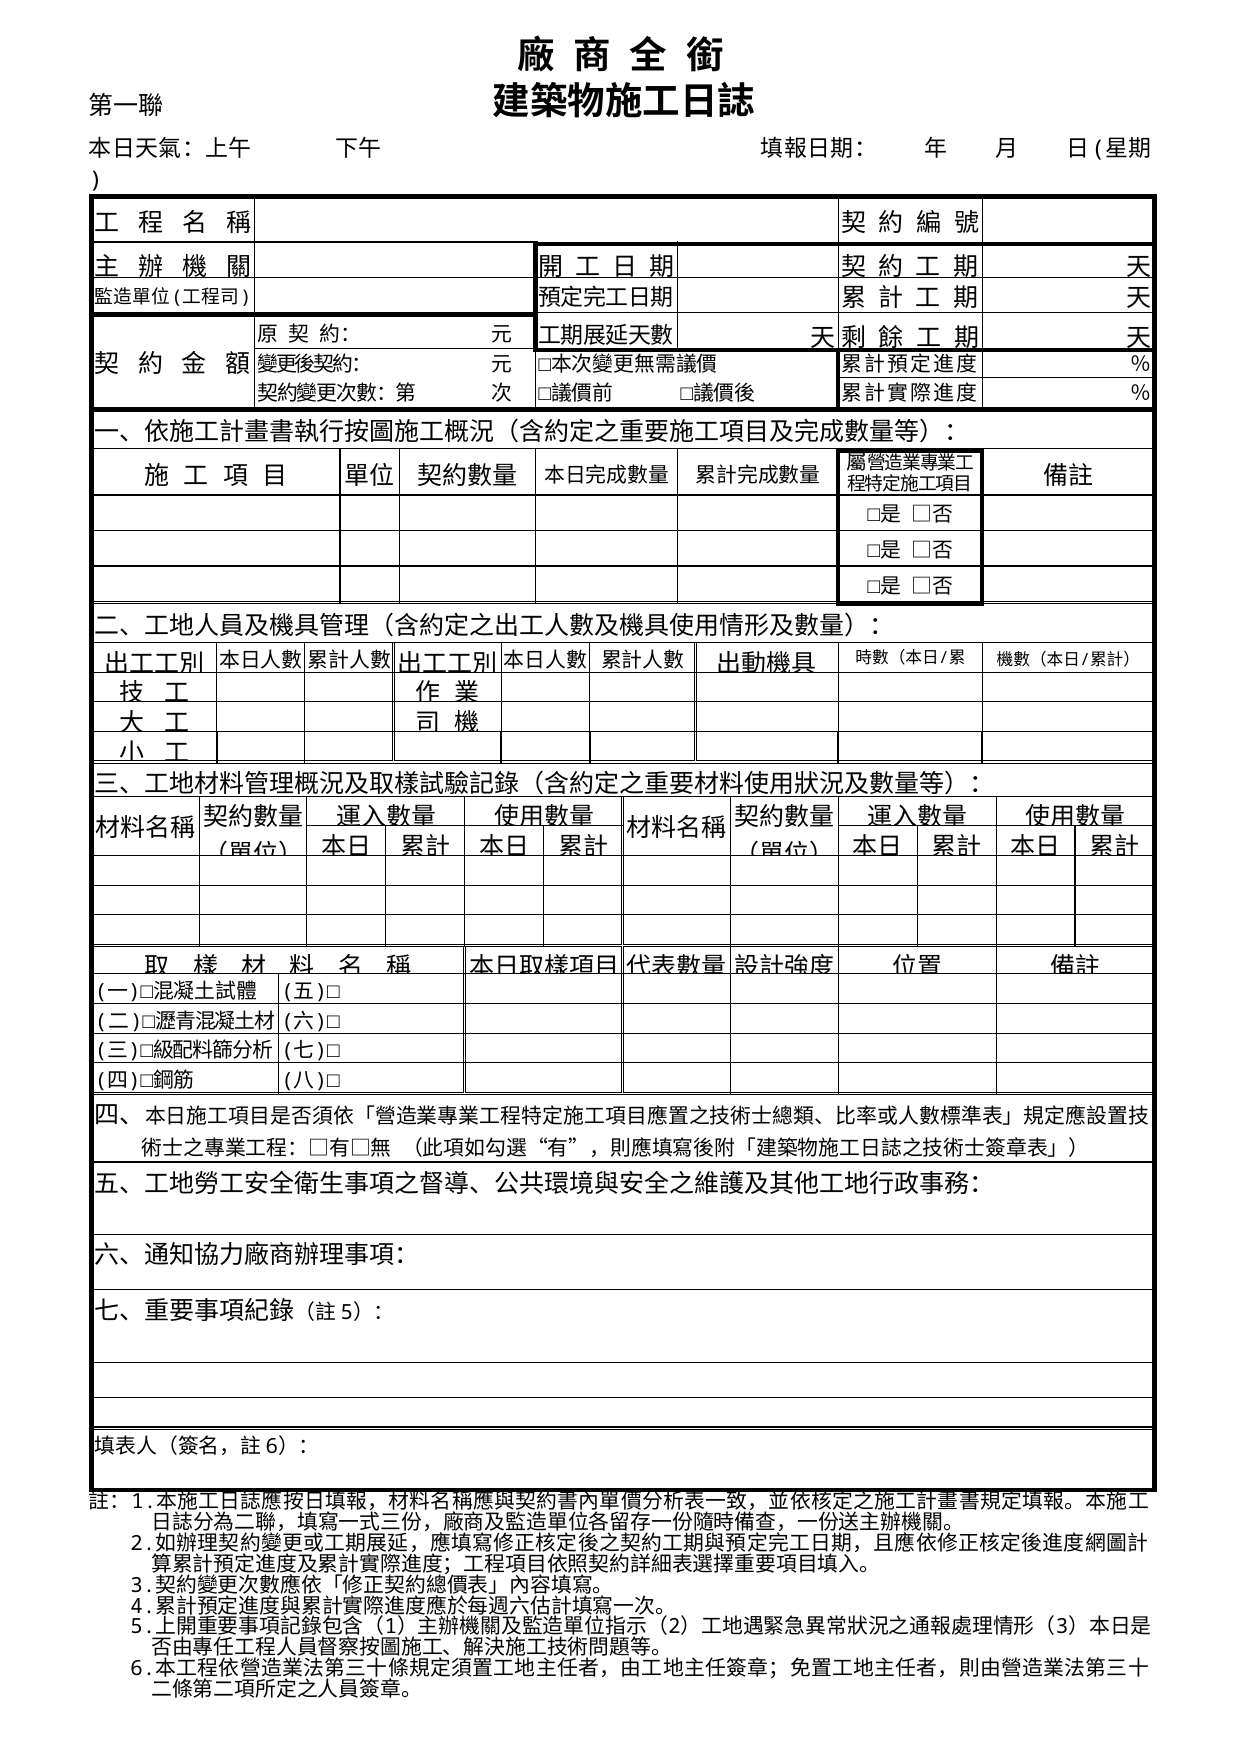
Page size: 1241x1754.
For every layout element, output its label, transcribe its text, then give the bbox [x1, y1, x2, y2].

table_cell 主辦機關 [94, 243, 254, 277]
table_cell 大工 [94, 702, 216, 731]
text 5.上開重要事項記錄包含（1）主辦機關及監造單位指示（2）工地遇緊急異常狀況之通報處理情形（3）本日是否由專任工程人員督察按圖施工、解決施工技術問題等。 [130, 1617, 1152, 1659]
table_cell [984, 531, 1152, 565]
table_cell □是 □否 [840, 567, 980, 601]
table_cell [839, 702, 982, 731]
table_cell [466, 1034, 621, 1062]
table_cell [697, 732, 837, 760]
table_cell [200, 886, 306, 914]
table_cell 天 [983, 313, 1152, 348]
table_header [255, 199, 838, 241]
table_cell □本次變更無需議價 [536, 352, 836, 377]
table_cell [624, 974, 730, 1003]
table_cell 四、本日施工項目是否須依「營造業專業工程特定施工項目應置之技術士總類、比率或人數標準表」規定應設置技術士之專業工程：□有□無 （此項如勾選“有”，則應填寫後附「建築物施工日誌之技術士簽章表」） [94, 1095, 1152, 1161]
table_cell 開工日期 實際完工日期限 [538, 246, 677, 277]
table_cell 五、工地勞工安全衛生事項之督導、公共環境與安全之維護及其他工地行政事務： [94, 1163, 1152, 1233]
table_cell [591, 732, 694, 760]
table_cell 小工 [94, 732, 216, 760]
table_cell 本日完成數量 [536, 449, 677, 494]
table_cell □議價後 [678, 377, 836, 407]
table_cell 累計實際進度 [840, 378, 982, 407]
table_cell 七、重要事項紀錄（註5）： [94, 1290, 1152, 1362]
table_cell [94, 496, 339, 530]
table_cell [983, 702, 1152, 731]
table_cell 監造單位(工程司) [94, 278, 254, 312]
table_cell [731, 886, 838, 914]
table_cell 累計人數 [590, 643, 694, 672]
table_cell [590, 702, 694, 731]
table_cell [839, 1034, 996, 1062]
table_cell (三)□級配料篩分析 [94, 1034, 278, 1062]
table_cell [731, 1034, 838, 1062]
table_cell [997, 1004, 1152, 1032]
table_cell [94, 886, 199, 914]
table_cell 累計 [1076, 826, 1152, 855]
table_cell [305, 673, 392, 701]
text 6.本工程依營造業法第三十條規定須置工地主任者，由工地主任簽章；免置工地主任者，則由營造業法第三十二條第二項所定之人員簽章。 [130, 1659, 1152, 1701]
table_cell [731, 1063, 838, 1092]
table_cell 出工工別 [94, 643, 216, 672]
table_cell [341, 531, 399, 565]
table_cell 代表數量 [624, 947, 730, 973]
table_cell 工期展延天數 [538, 313, 677, 348]
table_cell [1076, 915, 1152, 944]
text 4.累計預定進度與累計實際進度應於每週六估計填寫一次。 [130, 1596, 1152, 1617]
table_cell 天 [983, 246, 1152, 277]
table_cell 技工 [94, 673, 216, 701]
table_cell [918, 886, 996, 914]
text 2.如辦理契約變更或工期展延，應填寫修正核定後之契約工期與預定完工日期，且應依修正核定後進度網圖計算累計預定進度及累計實際進度；工程項目依照契約詳細表選擇重要項目填入。 [130, 1534, 1152, 1576]
table_cell [255, 278, 533, 312]
table_cell [94, 1363, 1152, 1397]
table_cell [544, 886, 621, 914]
table_cell (五)□ [279, 974, 463, 1003]
table_cell 剩餘工期 [839, 313, 982, 348]
table_cell [997, 1034, 1152, 1062]
table_cell [465, 886, 543, 914]
table_cell (七)□ [279, 1034, 463, 1062]
table_cell 六、通知協力廠商辦理事項： [94, 1235, 1152, 1289]
table_cell [341, 496, 399, 530]
table_cell [839, 974, 996, 1003]
table_header 工程名稱 [94, 199, 254, 241]
table_cell 契約數量（單位） [200, 797, 306, 855]
table_cell [544, 915, 621, 944]
table_cell [217, 673, 304, 701]
table_cell 材料名稱 [624, 797, 730, 855]
table_cell [624, 1063, 730, 1092]
table_cell [536, 567, 677, 601]
table_cell [697, 673, 838, 701]
table_cell [731, 974, 838, 1003]
table_cell 施工項目 [94, 449, 339, 494]
table_cell [307, 915, 385, 944]
table_cell [839, 886, 917, 914]
table_cell 本日 [997, 826, 1074, 855]
table_cell [94, 856, 199, 884]
table_cell [341, 567, 399, 601]
table_cell 屬營造業專業工程特定施工項目 [840, 453, 980, 494]
table_cell 契約變更次數：第 次 [255, 377, 535, 407]
table_cell 出工工別 [395, 643, 501, 672]
table_cell [218, 732, 304, 760]
table_cell 出動機具 [697, 643, 838, 672]
table_cell [1076, 886, 1152, 914]
table_cell 備註 [997, 947, 1152, 973]
table_cell [697, 702, 838, 731]
table_cell [502, 673, 589, 701]
table_cell [307, 886, 385, 914]
table_cell 天 [983, 278, 1152, 312]
table_cell [731, 1004, 838, 1032]
table_cell □議價前 [536, 377, 677, 407]
table_cell [465, 856, 543, 884]
table_cell 天 [678, 313, 838, 348]
table_cell [983, 673, 1152, 701]
table_cell [918, 856, 996, 884]
table_cell [983, 732, 1152, 760]
table_cell [502, 732, 589, 760]
table_cell 材料名稱 [94, 797, 199, 855]
table_cell 預定完工日期 [538, 278, 677, 312]
table_cell [984, 567, 1152, 601]
table_cell □是 □否 [840, 531, 980, 565]
table_cell 累計預定進度 [840, 352, 982, 377]
table_cell 本日 [307, 826, 385, 855]
table_cell [678, 496, 836, 530]
text 本日天氣：上午 下午 填報日期： 年 月 日(星期 ) [89, 129, 1152, 194]
table_cell [839, 732, 981, 760]
table_cell 契約金額 [94, 317, 254, 407]
table_cell [839, 1063, 996, 1092]
table_cell (四)□鋼筋 [94, 1063, 278, 1092]
table_cell 天 [813, 338, 832, 348]
table_cell 累計 [544, 826, 621, 855]
table_cell [997, 856, 1074, 884]
table_cell [217, 702, 304, 731]
table_cell [94, 567, 339, 601]
table_cell [997, 886, 1074, 914]
table_cell 設計強度 [731, 947, 838, 973]
table_cell [624, 886, 730, 914]
table_cell [386, 886, 464, 914]
table_cell 使用數量 [997, 797, 1152, 825]
table_cell [400, 567, 535, 601]
table_cell 使用數量 [465, 797, 621, 825]
table_cell 契約數量 （單位） [731, 797, 838, 855]
table_cell [624, 1004, 730, 1032]
table_cell [386, 915, 464, 944]
table_cell [997, 1063, 1152, 1092]
table_cell 契約數量 [400, 449, 535, 494]
table_cell 本日 [839, 826, 917, 855]
table_cell 備註 [984, 449, 1152, 494]
table_cell 填表人（簽名，註6）： [94, 1430, 1152, 1488]
table_cell [590, 673, 694, 701]
table_cell 一、依施工計畫書執行按圖施工概況（含約定之重要施工項目及完成數量等）： [94, 412, 1152, 448]
table_cell [386, 856, 464, 884]
table_cell 三、工地材料管理概況及取樣試驗記錄（含約定之重要材料使用狀況及數量等）： [94, 764, 1152, 796]
table_cell [200, 856, 306, 884]
table_cell [400, 531, 535, 565]
table_cell 本日人數 [217, 643, 304, 672]
table_cell 累計人數 [305, 643, 392, 672]
table_cell [731, 856, 838, 884]
table_cell [200, 915, 306, 944]
text 第一聯 建築物施工日誌 [89, 84, 1152, 122]
table_cell [255, 243, 533, 277]
text 廠 商 全 銜 [89, 35, 1152, 77]
table_cell 機數（本日/累計） [983, 643, 1152, 672]
table_cell 契約工期 [839, 246, 982, 277]
table_cell 單位 [341, 449, 399, 494]
table_cell [997, 915, 1074, 944]
table_cell 作業手 [395, 673, 501, 701]
table_cell [839, 915, 917, 944]
table_cell 變更後契約： 元 [255, 349, 535, 377]
table_cell [731, 915, 838, 944]
table_header 契約編號 [839, 199, 982, 241]
table_cell [624, 856, 730, 884]
table_cell [395, 732, 500, 760]
text 3.契約變更次數應依「修正契約總價表」內容填寫。 [130, 1576, 1152, 1596]
table_cell 本日 [465, 826, 543, 855]
table_cell [502, 702, 589, 731]
table_cell [305, 732, 392, 760]
table_cell [624, 915, 730, 944]
table_cell [997, 974, 1152, 1003]
table_cell 位置 [839, 947, 996, 973]
table_cell [678, 278, 838, 312]
table_cell 取樣材料名稱 [94, 947, 463, 973]
table_cell [918, 915, 996, 944]
table_cell [94, 915, 199, 944]
table_cell [544, 856, 621, 884]
table_cell [466, 1063, 621, 1092]
table_cell [466, 1004, 621, 1032]
table_cell [1076, 856, 1152, 884]
table_cell 時數（本日/累計） [839, 643, 982, 672]
table_cell [94, 531, 339, 565]
table_cell ％ [983, 352, 1152, 377]
table_cell [536, 531, 677, 565]
table_cell 原 契 約： 元 [255, 317, 533, 348]
table_cell (二)□瀝青混凝土材料 [94, 1004, 278, 1032]
table_cell 累計工期 [839, 278, 982, 312]
table_cell (八)□ [279, 1063, 463, 1092]
table_cell (一)□混凝土試體 [94, 974, 278, 1003]
table_cell 累計 [386, 826, 464, 855]
table_cell [536, 496, 677, 530]
table_cell 運入數量 [839, 797, 996, 825]
table_cell [839, 1004, 996, 1032]
table_cell [678, 567, 836, 601]
table_cell [839, 856, 917, 884]
table_cell [624, 1034, 730, 1062]
table_cell 累計完成數量 [678, 449, 836, 494]
table_cell 二、工地人員及機具管理（含約定之出工人數及機具使用情形及數量）： [94, 604, 1152, 642]
table_cell (六)□ [279, 1004, 463, 1032]
table_cell [678, 246, 838, 277]
table_cell 本日取樣項目 [466, 947, 621, 973]
table_cell [678, 531, 836, 565]
table_cell 本日人數 [502, 643, 589, 672]
table_cell [400, 496, 535, 530]
table_cell [465, 915, 543, 944]
table_cell 司機 [395, 702, 501, 731]
table_cell ％ [983, 378, 1152, 407]
table_cell 累計 [918, 826, 996, 855]
table_cell □是 □否 [840, 496, 980, 530]
table_header [983, 199, 1152, 241]
table_cell [466, 974, 621, 1003]
table_cell [307, 856, 385, 884]
text 註：1.本施工日誌應按日填報，材料名稱應與契約書內單價分析表一致，並依核定之施工計畫書規定填報。本施工日誌分為二聯，填寫一式三份，廠商及監造單位各留存一份隨時備查，一份送主辦機關。 [89, 1492, 1152, 1534]
table_cell [984, 496, 1152, 530]
table_cell [305, 702, 392, 731]
table_cell 運入數量 [307, 797, 464, 825]
table_cell [839, 673, 982, 701]
table_cell [94, 1398, 1152, 1426]
